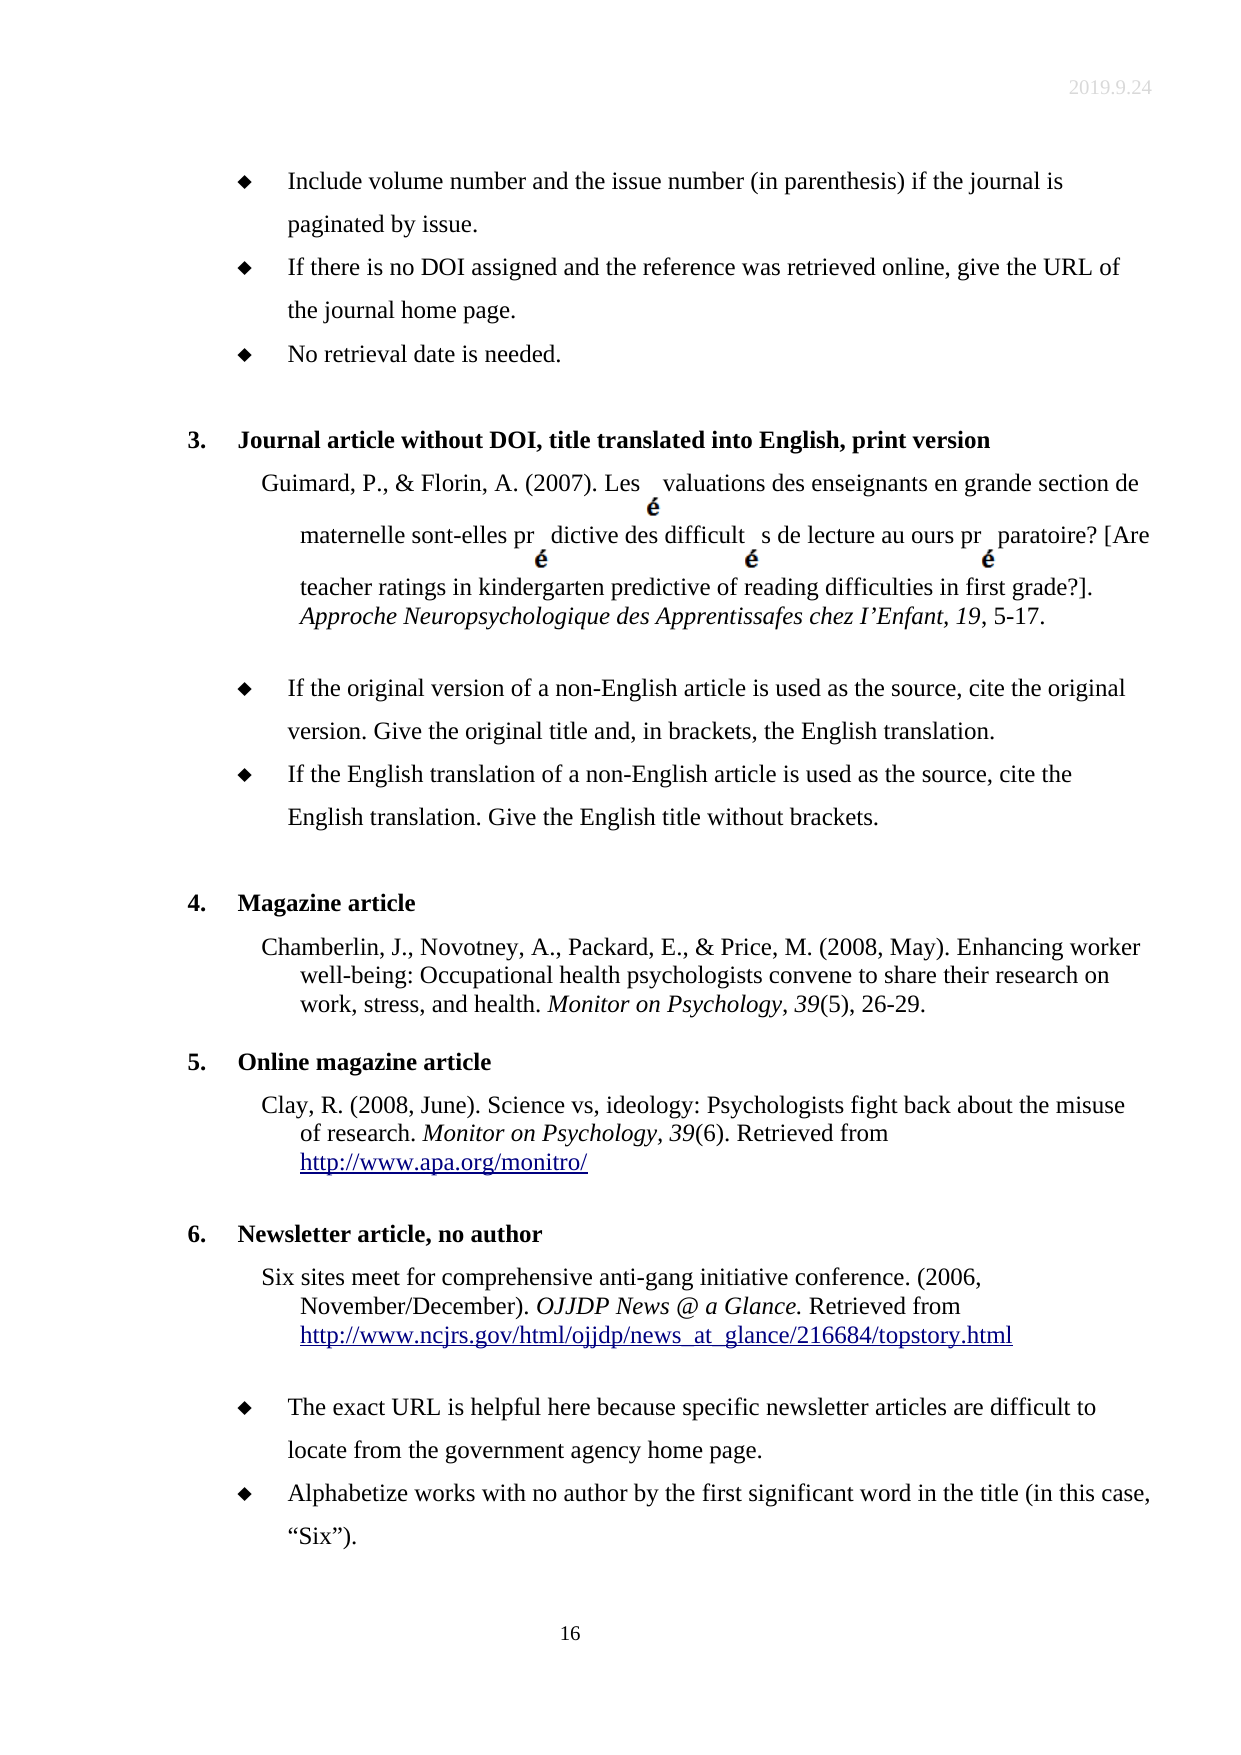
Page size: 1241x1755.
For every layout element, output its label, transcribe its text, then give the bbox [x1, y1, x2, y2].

list If the original version of a non-English article is used as the source, cite the original version. Give the original title and, in brackets, the English translation. [237, 673, 1152, 745]
list Magazine article [187, 888, 1152, 917]
list If there is no DOI assigned and the reference was retrieved online, give the URL of the journal home page. [237, 252, 1152, 324]
list Include volume number and the issue number (in parenthesis) if the journal is paginated by issue. [237, 166, 1152, 238]
text Guimard, P., & Florin, A. (2007). Les valuations des enseignants en grande section de maternelle sont-elles prdictive des difficults de lecture au ours prparatoire? [Are teacher ratings in kindergarten predictive of reading difficulties in first grade?]. Approche Neuropsychologique des Apprentissafes chez I’Enfant, 19, 5-17. [261, 468, 1152, 630]
list Online magazine article [187, 1047, 1152, 1075]
list If the English translation of a non-English article is used as the source, cite the English translation. Give the English title without brackets. [237, 759, 1152, 831]
list The exact URL is helpful here because specific newsletter articles are difficult to locate from the government agency home page. [237, 1392, 1152, 1463]
list Newsletter article, no author [187, 1219, 1152, 1248]
list No retrieval date is needed. [237, 339, 1152, 367]
text Clay, R. (2008, June). Science vs, ideology: Psychologists fight back about the misuse of research. Monitor on Psychology, 39(6). Retrieved from http://www.apa.org/monitro/ [261, 1090, 1152, 1176]
text Chamberlin, J., Novotney, A., Packard, E., & Price, M. (2008, May). Enhancing worker well-being: Occupational health psychologists convene to share their research on work, stress, and health. Monitor on Psychology, 39(5), 26-29. [261, 932, 1152, 1018]
text Six sites meet for comprehensive anti-gang initiative conference. (2006, November/December). OJJDP News @ a Glance. Retrieved from http://www.ncjrs.gov/html/ojjdp/news_at_glance/216684/topstory.html [261, 1262, 1152, 1348]
list Alphabetize works with no author by the first significant word in the title (in this case, “Six”). [237, 1478, 1152, 1550]
list Journal article without DOI, title translated into English, print version [187, 425, 1152, 454]
